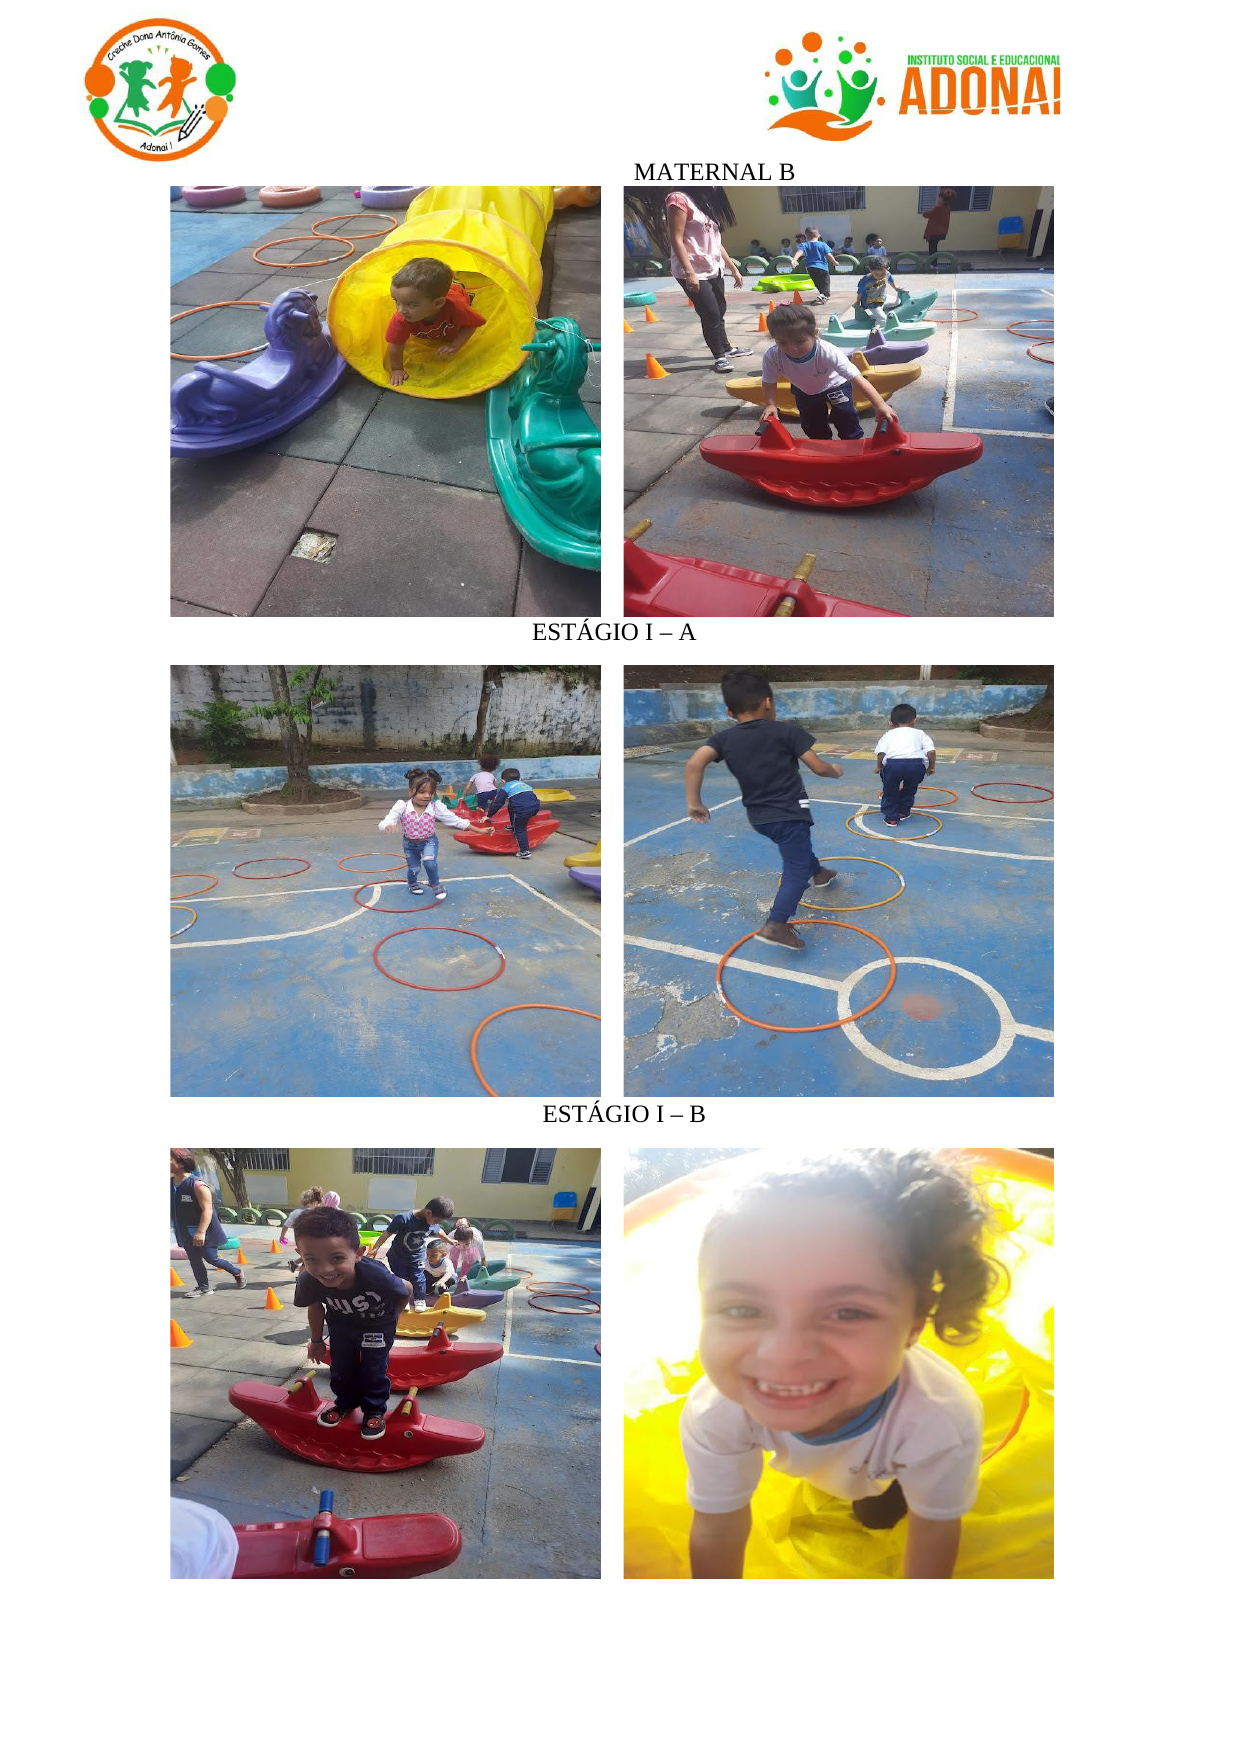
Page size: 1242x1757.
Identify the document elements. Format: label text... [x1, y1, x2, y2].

subtitle ESTÁGIO I – B [95, 1099, 1154, 1128]
text ESTÁGIO I – A [95, 188, 1134, 646]
subtitle MATERNAL B [276, 157, 1154, 185]
